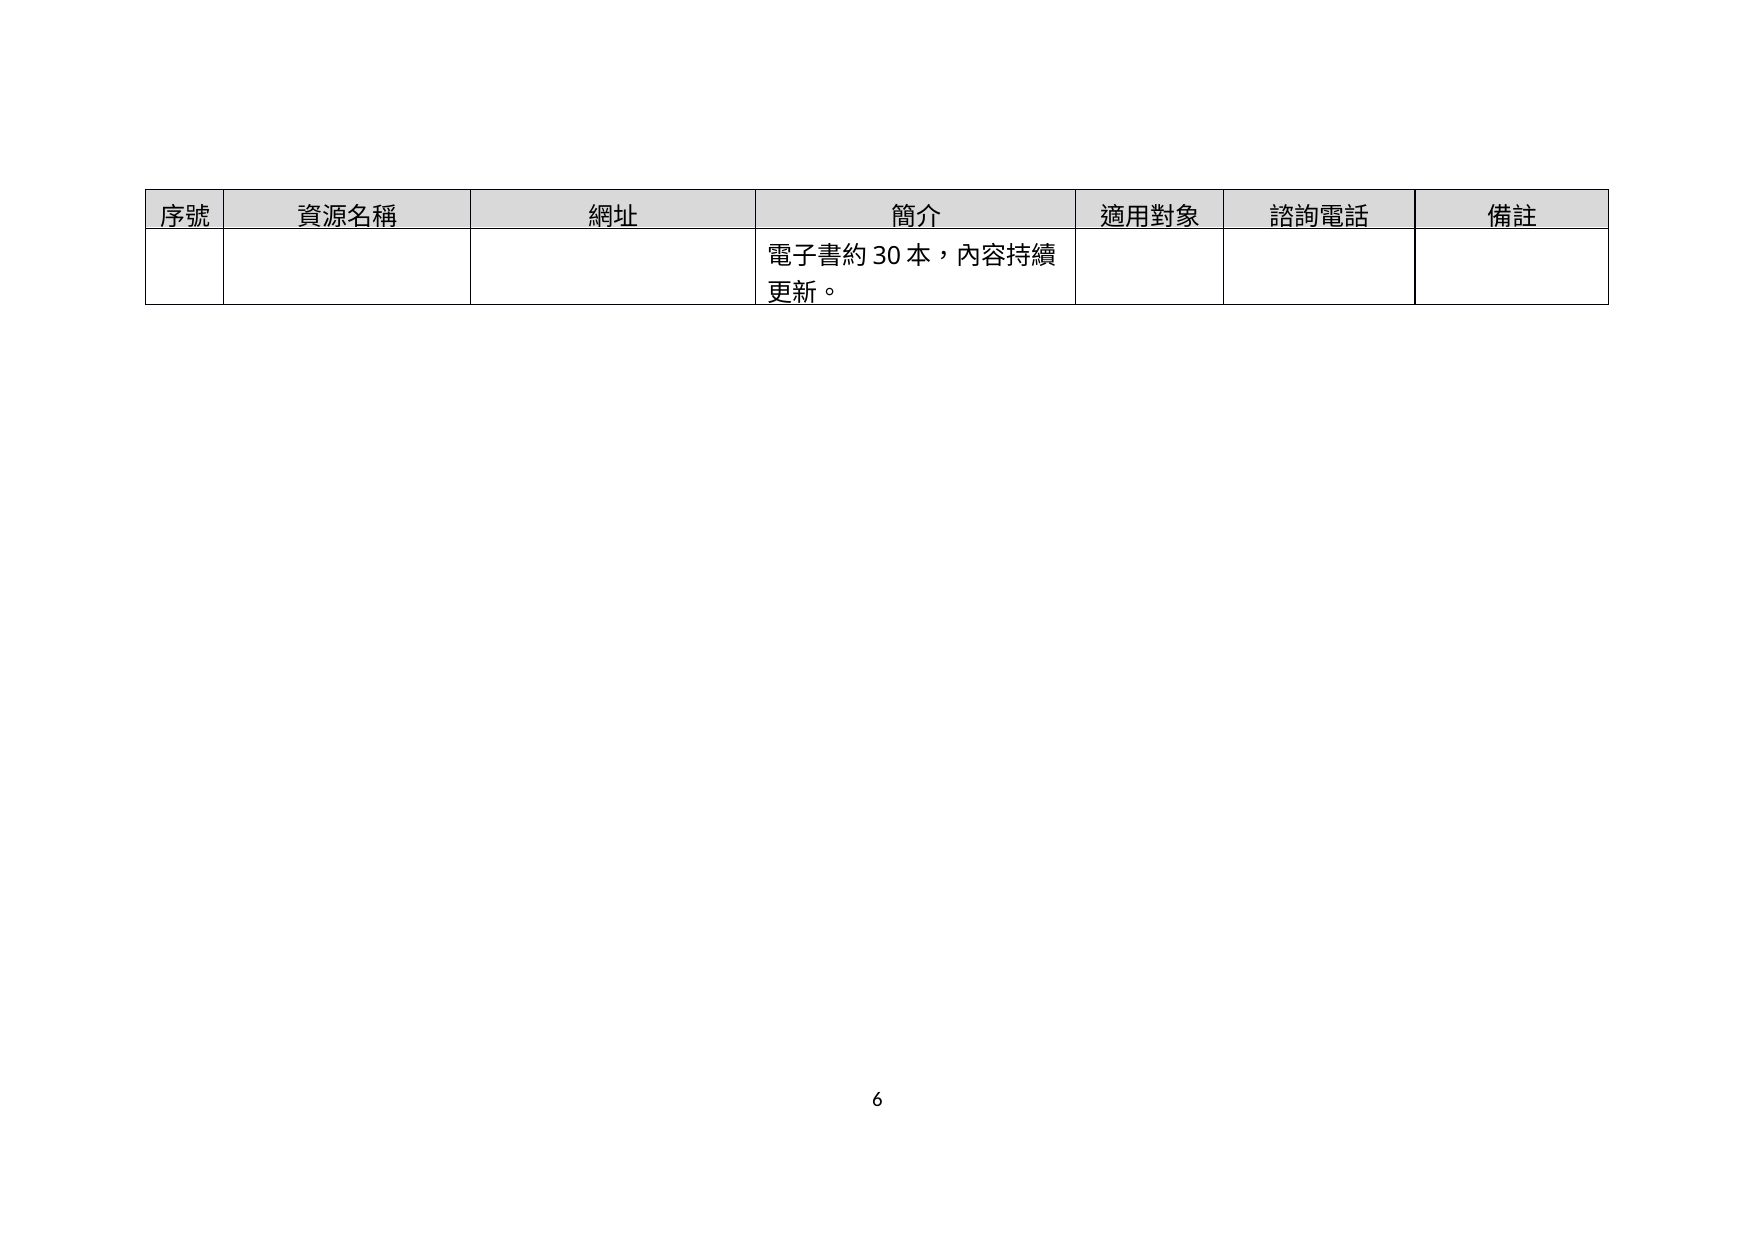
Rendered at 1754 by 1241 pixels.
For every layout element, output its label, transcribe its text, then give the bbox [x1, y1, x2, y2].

table_header 適用對象 [1076, 190, 1223, 227]
table_header 序號 [146, 190, 223, 227]
table_cell 電子書約30本，內容持續更新。 [756, 229, 1075, 303]
table_cell [1076, 229, 1223, 303]
table_cell [471, 229, 755, 303]
table_cell [224, 229, 470, 303]
table_cell [1416, 229, 1608, 303]
table_header 簡介 [756, 190, 1075, 227]
table_header 諮詢電話 [1224, 190, 1414, 227]
table_header 備註 [1416, 190, 1608, 227]
table_header 資源名稱 [224, 190, 470, 227]
table_cell [146, 229, 223, 303]
table_header 網址 [471, 190, 755, 227]
table_cell [1224, 229, 1414, 303]
